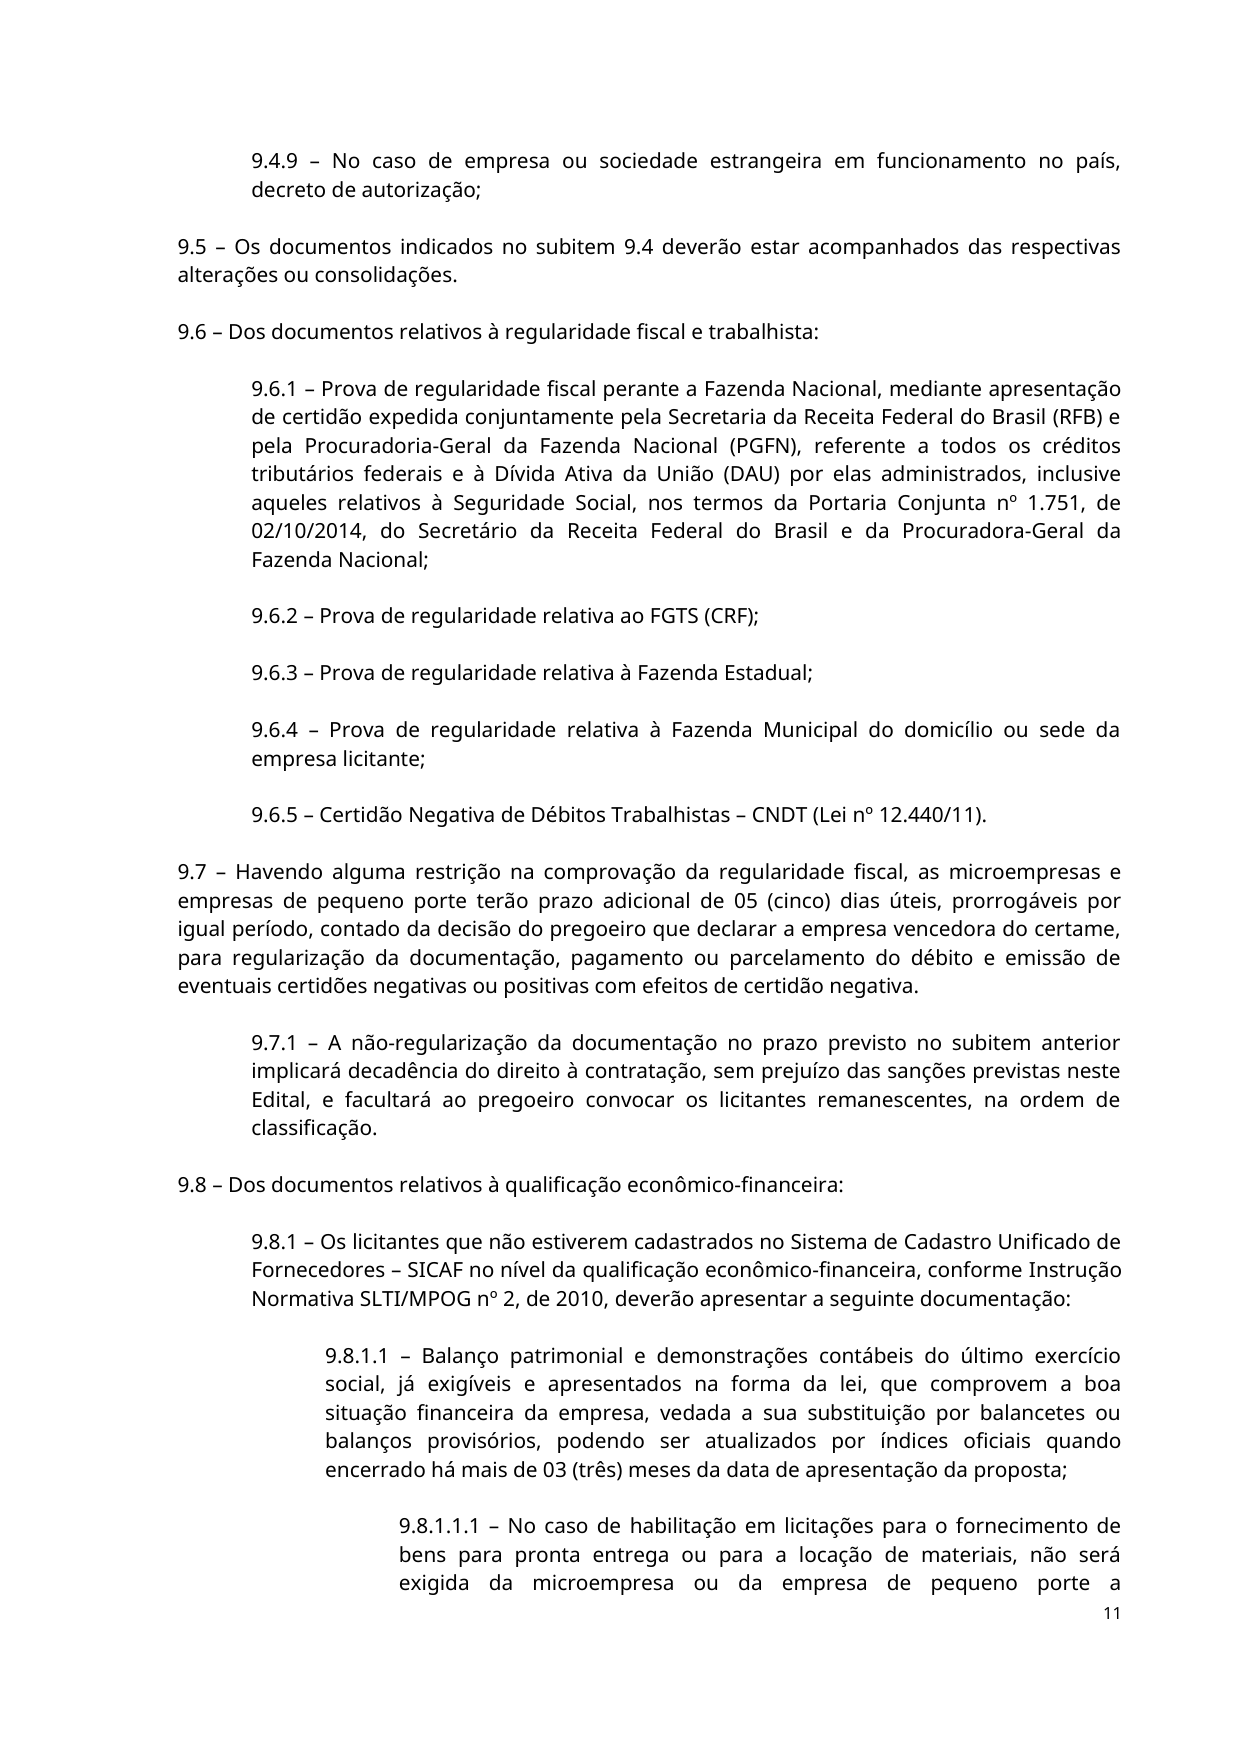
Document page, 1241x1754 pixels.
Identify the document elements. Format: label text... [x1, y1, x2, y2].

text 9.8.1.1.1 – No caso de habilitação em licitações para o fornecimento de bens para pronta entrega ou para a locação de materiais, não será exigida da microempresa ou da empresa de pequeno porte a [399, 1512, 1122, 1597]
text 9.6.3 – Prova de regularidade relativa à Fazenda Estadual; [251, 658, 1122, 687]
text 9.8.1.1 – Balanço patrimonial e demonstrações contábeis do último exercício social, já exigíveis e apresentados na forma da lei, que comprovem a boa situação financeira da empresa, vedada a sua substituição por balancetes ou balanços provisórios, podendo ser atualizados por índices oficiais quando encerrado há mais de 03 (três) meses da data de apresentação da proposta; [325, 1341, 1122, 1483]
text 9.6.1 – Prova de regularidade fiscal perante a Fazenda Nacional, mediante apresentação de certidão expedida conjuntamente pela Secretaria da Receita Federal do Brasil (RFB) e pela Procuradoria-Geral da Fazenda Nacional (PGFN), referente a todos os créditos tributários federais e à Dívida Ativa da União (DAU) por elas administrados, inclusive aqueles relativos à Seguridade Social, nos termos da Portaria Conjunta nº 1.751, de 02/10/2014, do Secretário da Receita Federal do Brasil e da Procuradora-Geral da Fazenda Nacional; [251, 374, 1122, 573]
list 9.5 – Os documentos indicados no subitem 9.4 deverão estar acompanhados das respectivas alterações ou consolidações. [177, 232, 1122, 289]
list 9.4.9 – No caso de empresa ou sociedade estrangeira em funcionamento no país, decreto de autorização; [251, 147, 1122, 203]
text 9.6.5 – Certidão Negativa de Débitos Trabalhistas – CNDT (Lei nº 12.440/11). [251, 801, 1122, 829]
text 9.8.1 – Os licitantes que não estiverem cadastrados no Sistema de Cadastro Unificado de Fornecedores – SICAF no nível da qualificação econômico-financeira, conforme Instrução Normativa SLTI/MPOG nº 2, de 2010, deverão apresentar a seguinte documentação: [251, 1227, 1122, 1312]
text 9.7.1 – A não-regularização da documentação no prazo previsto no subitem anterior implicará decadência do direito à contratação, sem prejuízo das sanções previstas neste Edital, e facultará ao pregoeiro convocar os licitantes remanescentes, na ordem de classificação. [251, 1028, 1122, 1142]
text 9.6.2 – Prova de regularidade relativa ao FGTS (CRF); [251, 602, 1122, 630]
text 9.6 – Dos documentos relativos à regularidade fiscal e trabalhista: [177, 317, 1122, 346]
text 9.8 – Dos documentos relativos à qualificação econômico-financeira: [177, 1170, 1122, 1199]
text 9.7 – Havendo alguma restrição na comprovação da regularidade fiscal, as microempresas e empresas de pequeno porte terão prazo adicional de 05 (cinco) dias úteis, prorrogáveis por igual período, contado da decisão do pregoeiro que declarar a empresa vencedora do certame, para regularização da documentação, pagamento ou parcelamento do débito e emissão de eventuais certidões negativas ou positivas com efeitos de certidão negativa. [177, 857, 1122, 1000]
text 9.6.4 – Prova de regularidade relativa à Fazenda Municipal do domicílio ou sede da empresa licitante; [251, 715, 1122, 772]
